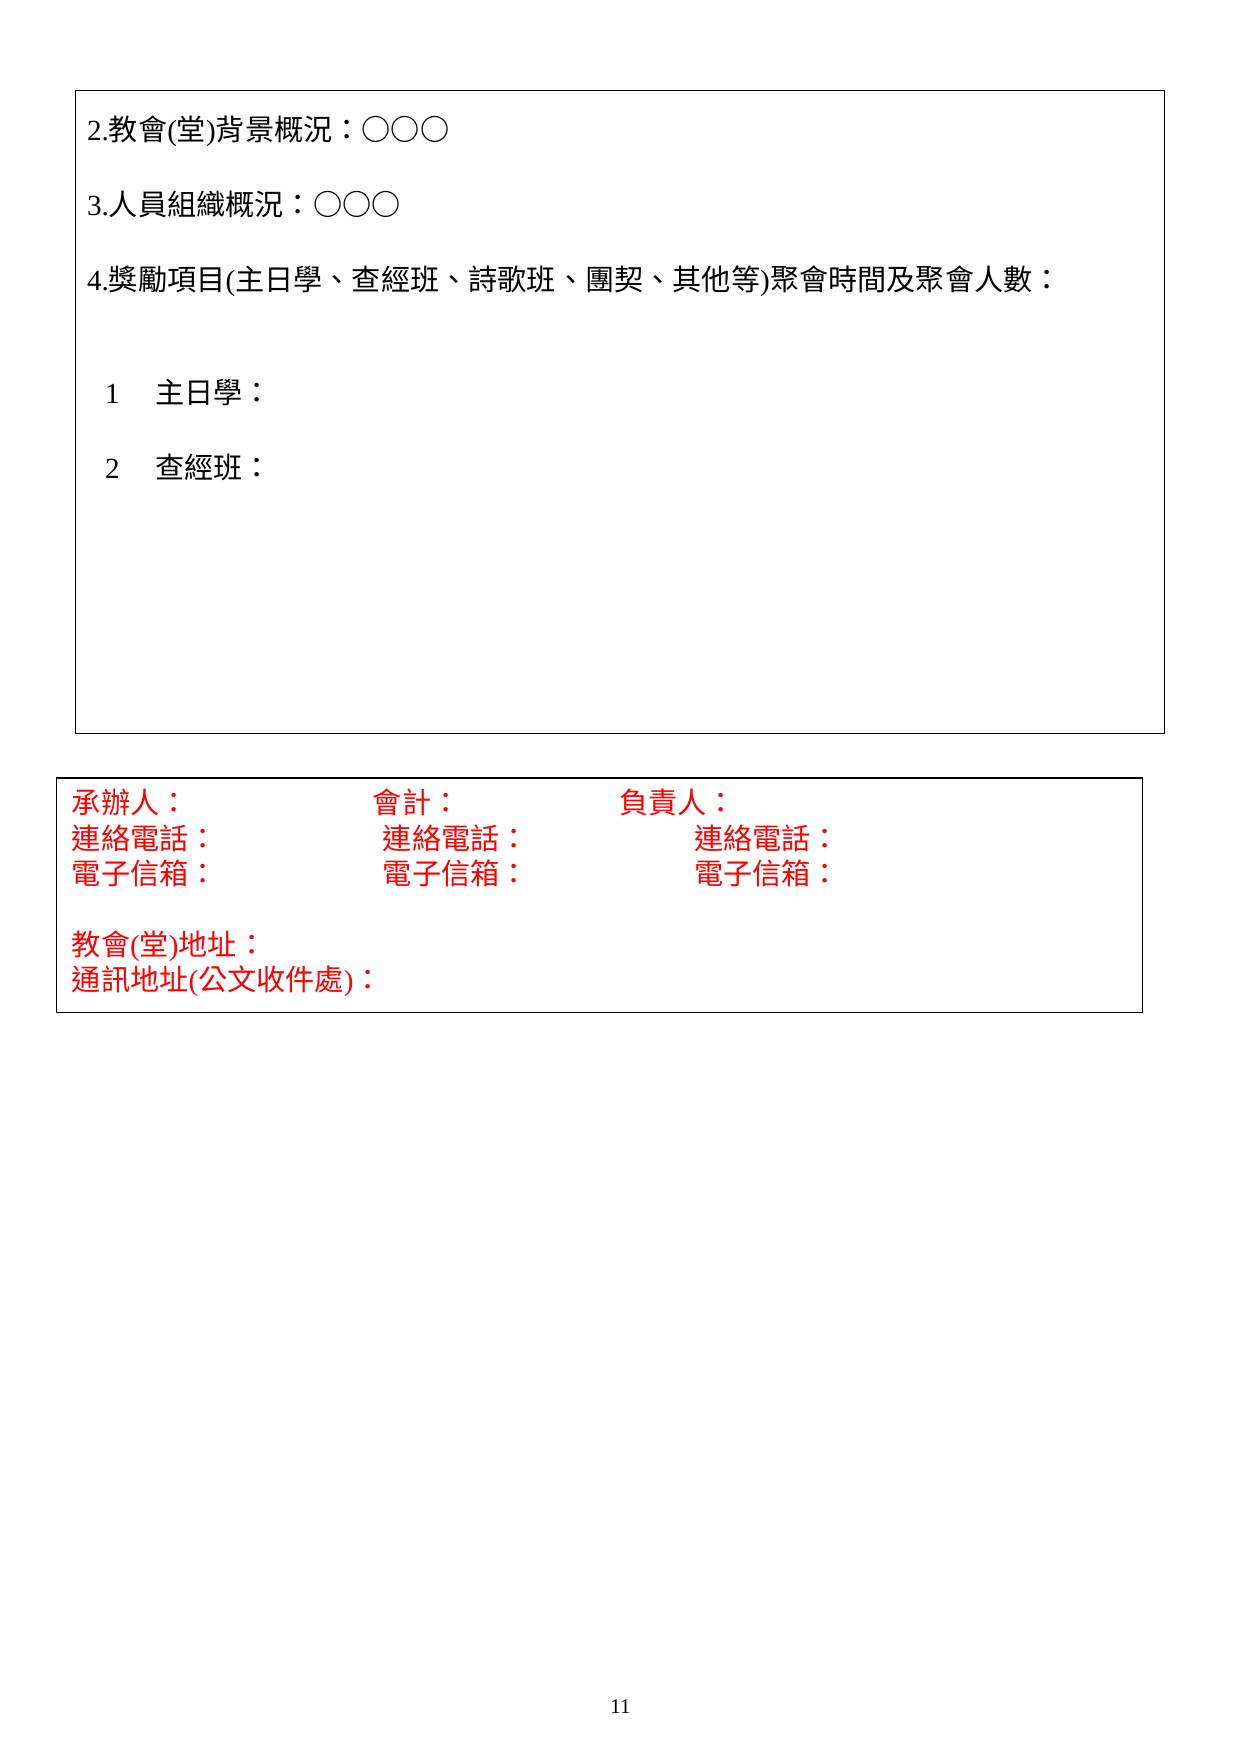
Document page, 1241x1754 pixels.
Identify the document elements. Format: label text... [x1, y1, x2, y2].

text 承辦人： 會計： 負責人： [72, 785, 1128, 821]
table_cell 2.教會(堂)背景概況：○○○ 3.人員組織概況：○○○ 4.獎勵項目(主日學、查經班、詩歌班、團契、其他等)聚會時間及聚會人數： 主日學： 查經班： [76, 91, 1164, 733]
text 教會(堂)地址： [72, 927, 1128, 962]
text 電子信箱： 電子信箱： 電子信箱： [72, 856, 1128, 892]
text 連絡電話： 連絡電話： 連絡電話： [72, 821, 1128, 856]
text 通訊地址(公文收件處)： [72, 962, 1128, 998]
